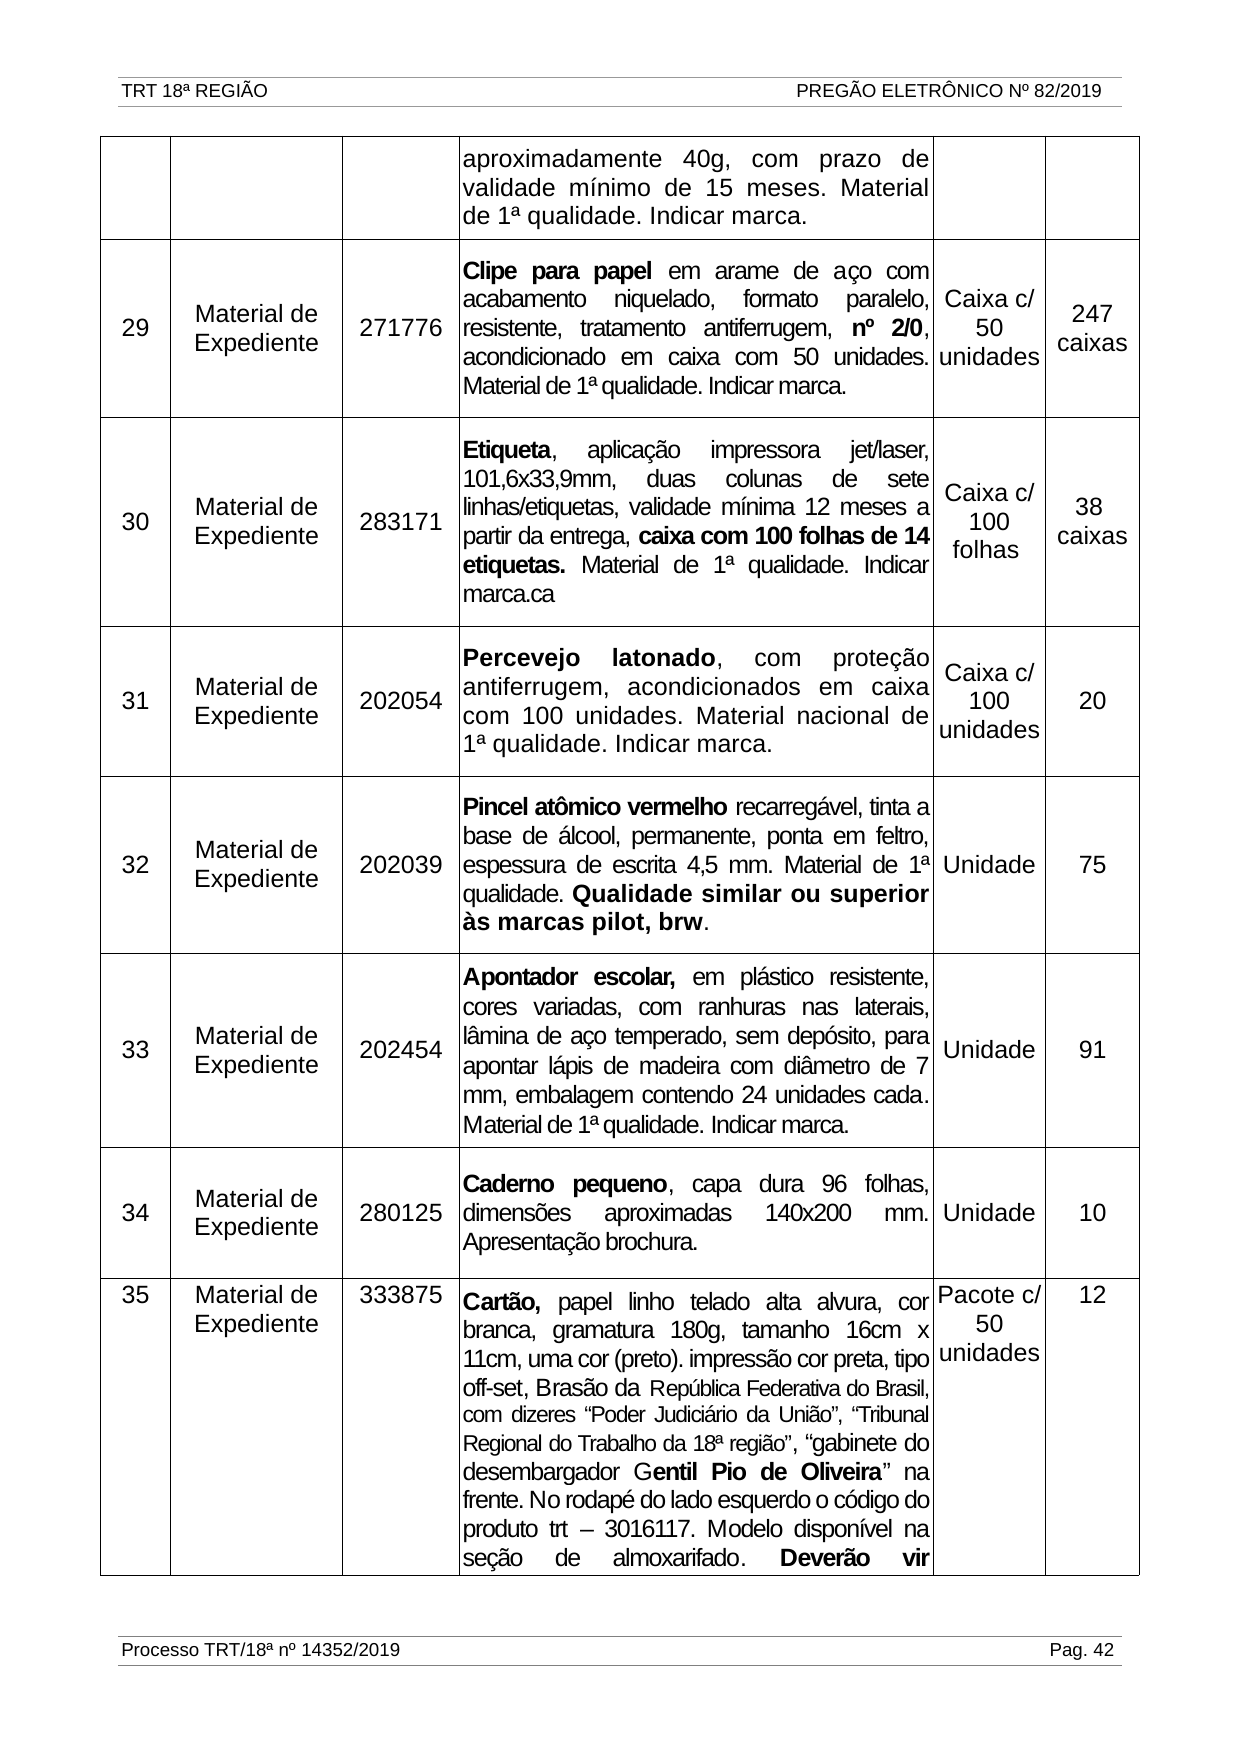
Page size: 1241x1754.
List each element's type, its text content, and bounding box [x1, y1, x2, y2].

table_cell Caderno pequeno, capa dura 96 folhas, dimensões aproximadas 140x200 mm. Apresentação brochura. [460, 1148, 933, 1277]
table_cell Material de Expediente [171, 777, 342, 952]
table_cell Material de Expediente [171, 240, 342, 417]
table_cell Etiqueta, aplicação impressora jet/laser, 101,6x33,9mm, duas colunas de sete linhas/etiquetas, validade mínima 12 meses a partir da entrega, caixa com 100 folhas de 14 etiquetas. Material de 1ª qualidade. Indicar marca.ca [460, 418, 933, 626]
table_cell 247 caixas [1046, 240, 1139, 417]
table_cell Pincel atômico vermelho recarregável, tinta a base de álcool, permanente, ponta em feltro, espessura de escrita 4,5 mm. Material de 1ª qualidade. Qualidade similar ou superior às marcas pilot, brw. [460, 777, 933, 952]
table_cell 34 [101, 1148, 170, 1277]
table_cell Caixa c/ 100 unidades [934, 627, 1045, 776]
table_cell 33 [101, 954, 170, 1147]
table_cell [934, 137, 1045, 238]
table_cell 38 caixas [1046, 418, 1139, 626]
table_cell Caixa c/ 100 folhas [934, 418, 1045, 626]
table_cell [1046, 137, 1139, 238]
table_cell 30 [101, 418, 170, 626]
table_cell [101, 137, 170, 238]
table_cell aproximadamente 40g, com prazo de validade mínimo de 15 meses. Material de 1ª qualidade. Indicar marca. [460, 137, 933, 238]
table_cell 75 [1046, 777, 1139, 952]
table_cell Unidade [934, 1148, 1045, 1277]
table_cell 283171 [343, 418, 459, 626]
table_cell 280125 [343, 1148, 459, 1277]
table_cell Material de Expediente [171, 954, 342, 1147]
table_cell 10 [1046, 1148, 1139, 1277]
table_cell Pacote c/ 50 unidades [934, 1279, 1045, 1574]
table_cell Material de Expediente [171, 627, 342, 776]
table_cell Cartão, papel linho telado alta alvura, cor branca, gramatura 180g, tamanho 16cm x 11cm, uma cor (preto). Impressão cor preta, tipo off-set, Brasão da República Federativa do Brasil, com dizeres “Poder Judiciário da União”, “Tribunal Regional do Trabalho da 18ª região”, “gabinete do desembargador Gentil Pio de Oliveira” na frente. No rodapé do lado esquerdo o código do produto trt – 3016117. Modelo disponível na seção de almoxarifado. Deverão vir [460, 1279, 933, 1574]
table_cell Unidade [934, 777, 1045, 952]
table_cell 333875 [343, 1279, 459, 1574]
table_cell 31 [101, 627, 170, 776]
table_cell 29 [101, 240, 170, 417]
table_cell 202039 [343, 777, 459, 952]
table_cell 271776 [343, 240, 459, 417]
table_cell Percevejo latonado, com proteção antiferrugem, acondicionados em caixa com 100 unidades. Material nacional de 1ª qualidade. Indicar marca. [460, 627, 933, 776]
table_cell 35 [101, 1279, 170, 1574]
table_cell 20 [1046, 627, 1139, 776]
table_cell Unidade [934, 954, 1045, 1147]
table_cell Apontador escolar, em plástico resistente, cores variadas, com ranhuras nas laterais, lâmina de aço temperado, sem depósito, para apontar lápis de madeira com diâmetro de 7 mm, embalagem contendo 24 unidades cada. Material de 1ª qualidade. Indicar marca. [460, 954, 933, 1147]
table_cell Clipe para papel em arame de aço com acabamento niquelado, formato paralelo, resistente, tratamento antiferrugem, nº 2/0, acondicionado em caixa com 50 unidades. Material de 1ª qualidade. Indicar marca. [460, 240, 933, 417]
table_cell [343, 137, 459, 238]
table_cell Material de Expediente [171, 1148, 342, 1277]
table_cell 32 [101, 777, 170, 952]
table_cell 91 [1046, 954, 1139, 1147]
table_cell 12 [1046, 1279, 1139, 1574]
table_cell Material de Expediente [171, 418, 342, 626]
table_cell Material de Expediente [171, 1279, 342, 1574]
table_cell 202054 [343, 627, 459, 776]
table_cell [171, 137, 342, 238]
table_cell 202454 [343, 954, 459, 1147]
table_cell Caixa c/ 50 unidades [934, 240, 1045, 417]
